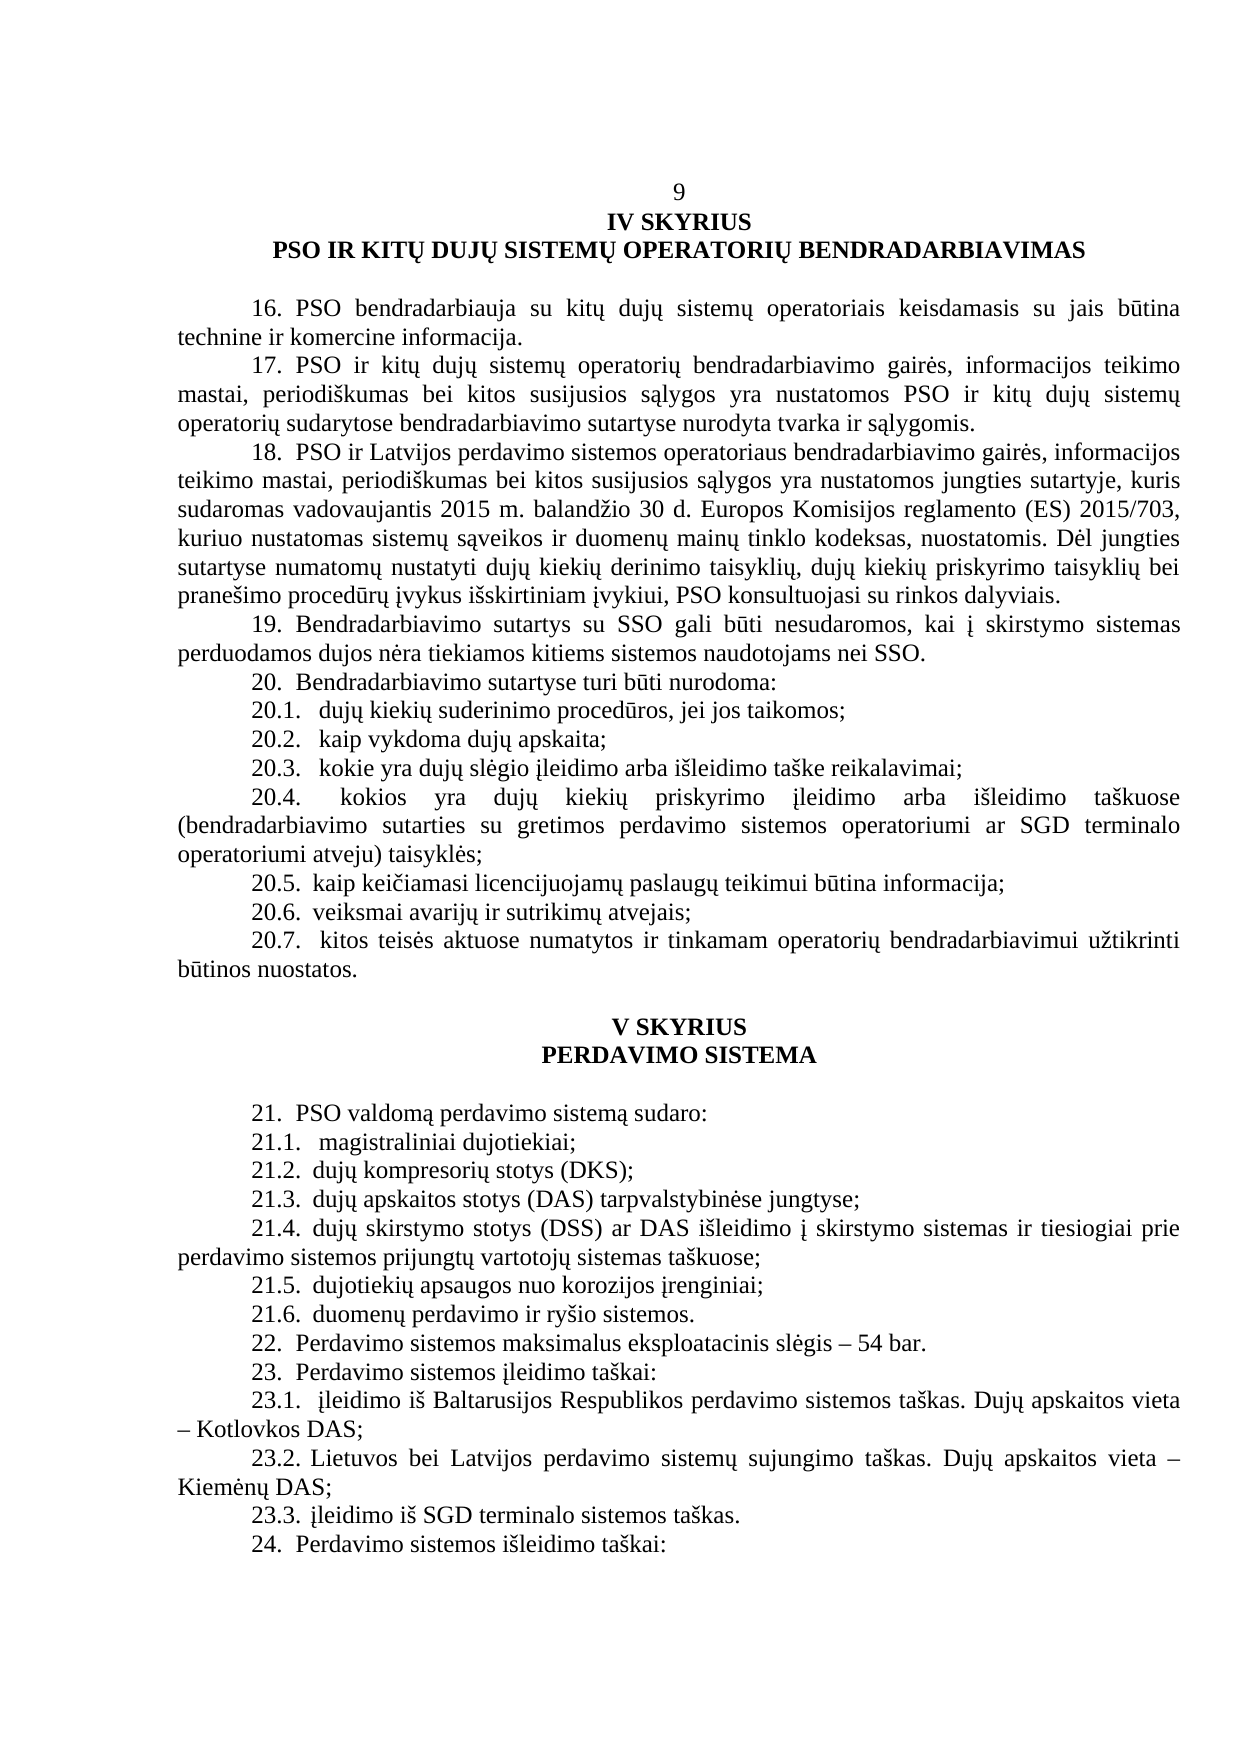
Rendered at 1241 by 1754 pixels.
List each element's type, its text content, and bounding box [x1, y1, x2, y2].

text 21.1. magistraliniai dujotiekiai; [177, 1127, 1181, 1155]
text IV SKYRIUS [177, 207, 1181, 235]
text 21. PSO valdomą perdavimo sistemą sudaro: [177, 1098, 1181, 1127]
text 23.2. Lietuvos bei Latvijos perdavimo sistemų sujungimo taškas. Dujų apskaitos vieta – Kiemėnų DAS; [177, 1443, 1181, 1500]
text 21.3. dujų apskaitos stotys (DAS) tarpvalstybinėse jungtyse; [177, 1184, 1181, 1213]
text 20.3. kokie yra dujų slėgio įleidimo arba išleidimo taške reikalavimai; [177, 753, 1181, 782]
text 19. Bendradarbiavimo sutartys su SSO gali būti nesudaromos, kai į skirstymo sistemas perduodamos dujos nėra tiekiamos kitiems sistemos naudotojams nei SSO. [177, 609, 1181, 667]
text 18. PSO ir Latvijos perdavimo sistemos operatoriaus bendradarbiavimo gairės, informacijos teikimo mastai, periodiškumas bei kitos susijusios sąlygos yra nustatomos jungties sutartyje, kuris sudaromas vadovaujantis 2015 m. balandžio 30 d. Europos Komisijos reglamento (ES) 2015/703, kuriuo nustatomas sistemų sąveikos ir duomenų mainų tinklo kodeksas, nuostatomis. Dėl jungties sutartyse numatomų nustatyti dujų kiekių derinimo taisyklių, dujų kiekių priskyrimo taisyklių bei pranešimo procedūrų įvykus išskirtiniam įvykiui, PSO konsultuojasi su rinkos dalyviais. [177, 437, 1181, 609]
text 20.5. kaip keičiamasi licencijuojamų paslaugų teikimui būtina informacija; [177, 868, 1181, 897]
text PSO IR KITŲ DUJŲ SISTEMŲ OPERATORIŲ BENDRADARBIAVIMAS [177, 235, 1181, 264]
text 21.4. dujų skirstymo stotys (DSS) ar DAS išleidimo į skirstymo sistemas ir tiesiogiai prie perdavimo sistemos prijungtų vartotojų sistemas taškuose; [177, 1213, 1181, 1270]
text 22. Perdavimo sistemos maksimalus eksploatacinis slėgis – 54 bar. [177, 1328, 1181, 1357]
text 20.7. kitos teisės aktuose numatytos ir tinkamam operatorių bendradarbiavimui užtikrinti būtinos nuostatos. [177, 925, 1181, 983]
text PERDAVIMO SISTEMA [177, 1040, 1181, 1069]
text 21.2. dujų kompresorių stotys (DKS); [177, 1155, 1181, 1184]
text 20.4. kokios yra dujų kiekių priskyrimo įleidimo arba išleidimo taškuose (bendradarbiavimo sutarties su gretimos perdavimo sistemos operatoriumi ar SGD terminalo operatoriumi atveju) taisyklės; [177, 782, 1181, 868]
text 21.6. duomenų perdavimo ir ryšio sistemos. [177, 1299, 1181, 1328]
text 23. Perdavimo sistemos įleidimo taškai: [177, 1357, 1181, 1385]
text 20.2. kaip vykdoma dujų apskaita; [177, 724, 1181, 753]
text 24. Perdavimo sistemos išleidimo taškai: [177, 1529, 1181, 1558]
text 21.5. dujotiekių apsaugos nuo korozijos įrenginiai; [177, 1270, 1181, 1299]
text 20. Bendradarbiavimo sutartyse turi būti nurodoma: [177, 667, 1181, 695]
text 20.1. dujų kiekių suderinimo procedūros, jei jos taikomos; [177, 695, 1181, 724]
text 23.1. įleidimo iš Baltarusijos Respublikos perdavimo sistemos taškas. Dujų apskaitos vieta – Kotlovkos DAS; [177, 1385, 1181, 1443]
text V SKYRIUS [177, 1012, 1181, 1040]
text 23.3. įleidimo iš SGD terminalo sistemos taškas. [177, 1500, 1181, 1529]
text 20.6. veiksmai avarijų ir sutrikimų atvejais; [177, 897, 1181, 925]
text 16. PSO bendradarbiauja su kitų dujų sistemų operatoriais keisdamasis su jais būtina technine ir komercine informacija. [177, 293, 1181, 350]
text 17. PSO ir kitų dujų sistemų operatorių bendradarbiavimo gairės, informacijos teikimo mastai, periodiškumas bei kitos susijusios sąlygos yra nustatomos PSO ir kitų dujų sistemų operatorių sudarytose bendradarbiavimo sutartyse nurodyta tvarka ir sąlygomis. [177, 350, 1181, 437]
